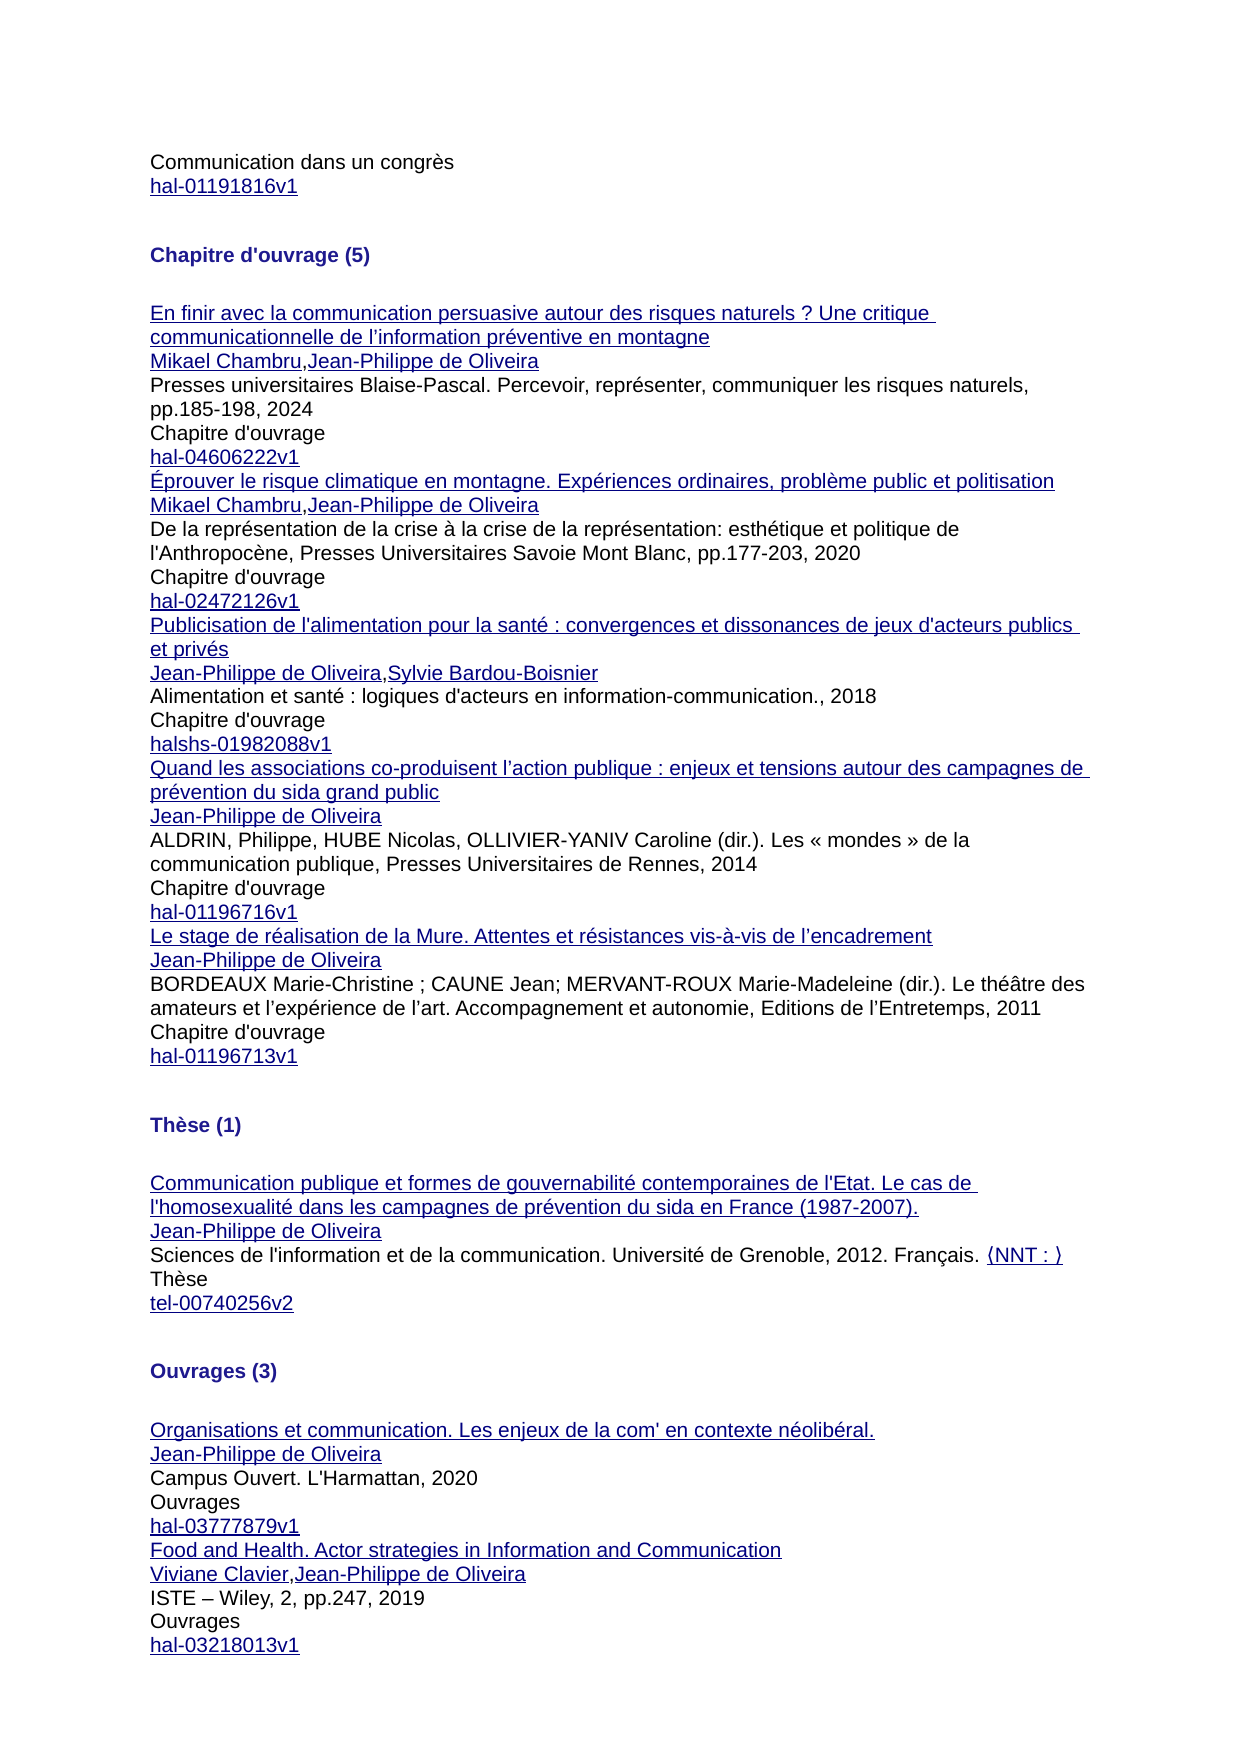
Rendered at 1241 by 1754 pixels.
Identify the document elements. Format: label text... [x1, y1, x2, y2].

table_cell Publicisation de l'alimentation pour la santé : convergences et dissonances de jeux d'acteurs publics et privés Jean-Philippe de Oliveira,Sylvie Bardou-Boisnier Alimentation et santé : logiques d'acteurs en information-communication., 2018 Chapitre d'ouvrage halshs-01982088v1 [150, 613, 1090, 756]
table_cell Quand les associations co-produisent l’action publique : enjeux et tensions autour des campagnes de [150, 756, 1090, 777]
table_header En finir avec la communication persuasive autour des risques naturels ? Une critique communicationnelle de l’information préventive en montagne Mikael Chambru,Jean-Philippe de Oliveira Presses universitaires Blaise-Pascal. Percevoir, représenter, communiquer les risques naturels, pp.185-198, 2024 Chapitre d'ouvrage hal-04606222v1 [150, 301, 1090, 469]
table_cell Communication dans un congrès hal-01191816v1 [150, 150, 1090, 198]
table_header Communication publique et formes de gouvernabilité contemporaines de l'Etat. Le cas de l'homosexualité dans les campagnes de prévention du sida en France (1987-2007). Jean-Philippe de Oliveira Sciences de l'information et de la communication. Université de Grenoble, 2012. Français. ⟨NNT : ⟩ Thèse tel-00740256v2 [150, 1171, 1090, 1314]
subtitle Chapitre d'ouvrage (5) [150, 243, 1090, 267]
table_cell Food and Health. Actor strategies in Information and Communication Viviane Clavier,Jean-Philippe de Oliveira ISTE – Wiley, 2, pp.247, 2019 Ouvrages hal-03218013v1 [150, 1538, 1090, 1657]
table_header Organisations et communication. Les enjeux de la com' en contexte néolibéral. Jean-Philippe de Oliveira Campus Ouvert. L'Harmattan, 2020 Ouvrages hal-03777879v1 [150, 1418, 1090, 1537]
table_cell Le stage de réalisation de la Mure. Attentes et résistances vis-à-vis de l’encadrement Jean-Philippe de Oliveira BORDEAUX Marie-Christine ; CAUNE Jean; MERVANT-ROUX Marie-Madeleine (dir.). Le théâtre des amateurs et l’expérience de l’art. Accompagnement et autonomie, Editions de l’Entretemps, 2011 Chapitre d'ouvrage hal-01196713v1 [150, 924, 1090, 1068]
subtitle Thèse (1) [150, 1112, 1090, 1136]
subtitle Ouvrages (3) [150, 1359, 1090, 1383]
table_cell prévention du sida grand public Jean-Philippe de Oliveira ALDRIN, Philippe, HUBE Nicolas, OLLIVIER-YANIV Caroline (dir.). Les « mondes » de la communication publique, Presses Universitaires de Rennes, 2014 Chapitre d'ouvrage hal-01196716v1 [150, 778, 1090, 924]
table_cell Éprouver le risque climatique en montagne. Expériences ordinaires, problème public et politisation Mikael Chambru,Jean-Philippe de Oliveira De la représentation de la crise à la crise de la représentation: esthétique et politique de l'Anthropocène, Presses Universitaires Savoie Mont Blanc, pp.177-203, 2020 Chapitre d'ouvrage hal-02472126v1 [150, 469, 1090, 612]
